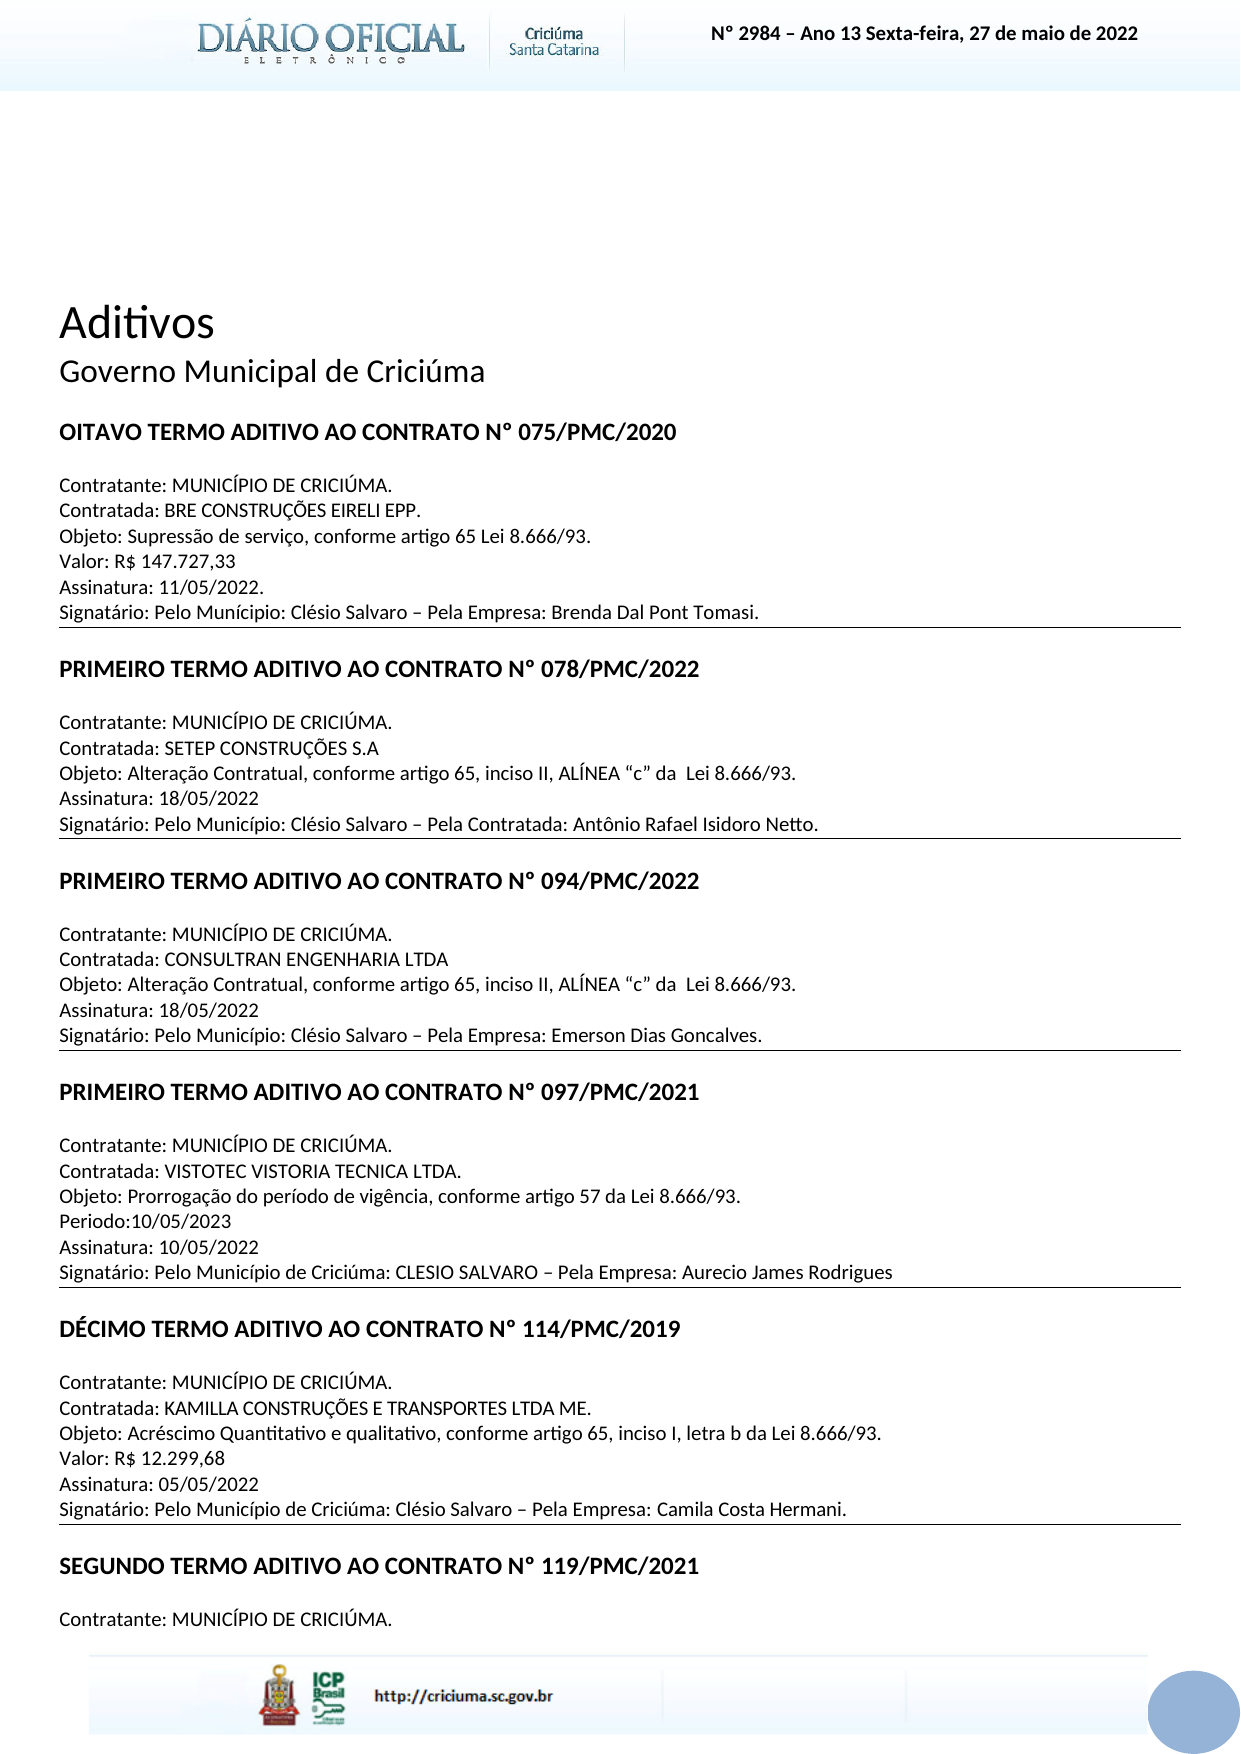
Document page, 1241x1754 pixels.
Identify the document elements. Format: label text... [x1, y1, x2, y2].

text OITAVO TERMO ADITIVO AO CONTRATO Nº 075/PMC/2020 [59, 416, 1181, 447]
text Periodo:10/05/2023 [59, 1209, 1181, 1234]
text Contratante: MUNICÍPIO DE CRICIÚMA. [59, 1132, 1181, 1158]
text Assinatura: 05/05/2022 [59, 1471, 1181, 1496]
text PRIMEIRO TERMO ADITIVO AO CONTRATO Nº 078/PMC/2022 [59, 653, 1181, 684]
text Signatário: Pelo Munícipio: Clésio Salvaro – Pela Empresa: Brenda Dal Pont Tomasi. [59, 599, 1181, 627]
text SEGUNDO TERMO ADITIVO AO CONTRATO Nº 119/PMC/2021 [59, 1550, 1181, 1581]
text Contratada: KAMILLA CONSTRUÇÕES E TRANSPORTES LTDA ME. [59, 1395, 1181, 1420]
text Signatário: Pelo Município: Clésio Salvaro – Pela Empresa: Emerson Dias Goncalves. [59, 1022, 1181, 1050]
text Assinatura: 18/05/2022 [59, 786, 1181, 811]
text Contratada: VISTOTEC VISTORIA TECNICA LTDA. [59, 1158, 1181, 1183]
text PRIMEIRO TERMO ADITIVO AO CONTRATO Nº 094/PMC/2022 [59, 865, 1181, 895]
text Contratante: MUNICÍPIO DE CRICIÚMA. [59, 1606, 1181, 1632]
text Signatário: Pelo Município de Criciúma: Clésio Salvaro – Pela Empresa: Camila Costa Hermani. [59, 1496, 1181, 1524]
text Assinatura: 18/05/2022 [59, 997, 1181, 1022]
text Objeto: Alteração Contratual, conforme artigo 65, inciso II, ALÍNEA “c” da Lei 8.666/93. [59, 760, 1181, 786]
text Assinatura: 10/05/2022 [59, 1234, 1181, 1259]
text Aditivos [59, 292, 1181, 350]
text Contratante: MUNICÍPIO DE CRICIÚMA. [59, 709, 1181, 735]
text Objeto: Alteração Contratual, conforme artigo 65, inciso II, ALÍNEA “c” da Lei 8.666/93. [59, 972, 1181, 997]
text Contratante: MUNICÍPIO DE CRICIÚMA. [59, 472, 1181, 498]
text Valor: R$ 147.727,33 [59, 548, 1181, 574]
text Signatário: Pelo Município: Clésio Salvaro – Pela Contratada: Antônio Rafael Isidoro Netto. [59, 811, 1181, 838]
text Valor: R$ 12.299,68 [59, 1446, 1181, 1471]
text Contratante: MUNICÍPIO DE CRICIÚMA. [59, 1369, 1181, 1395]
text Signatário: Pelo Município de Criciúma: CLESIO SALVARO – Pela Empresa: Aurecio James Rodrigues [59, 1259, 1181, 1287]
text Governo Municipal de Criciúma [59, 350, 1181, 391]
text Contratada: BRE CONSTRUÇÕES EIRELI EPP. [59, 498, 1181, 523]
text DÉCIMO TERMO ADITIVO AO CONTRATO Nº 114/PMC/2019 [59, 1313, 1181, 1344]
text Objeto: Prorrogação do período de vigência, conforme artigo 57 da Lei 8.666/93. [59, 1183, 1181, 1209]
text Objeto: Acréscimo Quantitativo e qualitativo, conforme artigo 65, inciso I, letra b da Lei 8.666/93. [59, 1420, 1181, 1446]
text Assinatura: 11/05/2022. [59, 574, 1181, 599]
text Objeto: Supressão de serviço, conforme artigo 65 Lei 8.666/93. [59, 523, 1181, 548]
text Contratada: SETEP CONSTRUÇÕES S.A [59, 735, 1181, 760]
text Contratada: CONSULTRAN ENGENHARIA LTDA [59, 946, 1181, 972]
text Contratante: MUNICÍPIO DE CRICIÚMA. [59, 921, 1181, 946]
text PRIMEIRO TERMO ADITIVO AO CONTRATO Nº 097/PMC/2021 [59, 1076, 1181, 1107]
